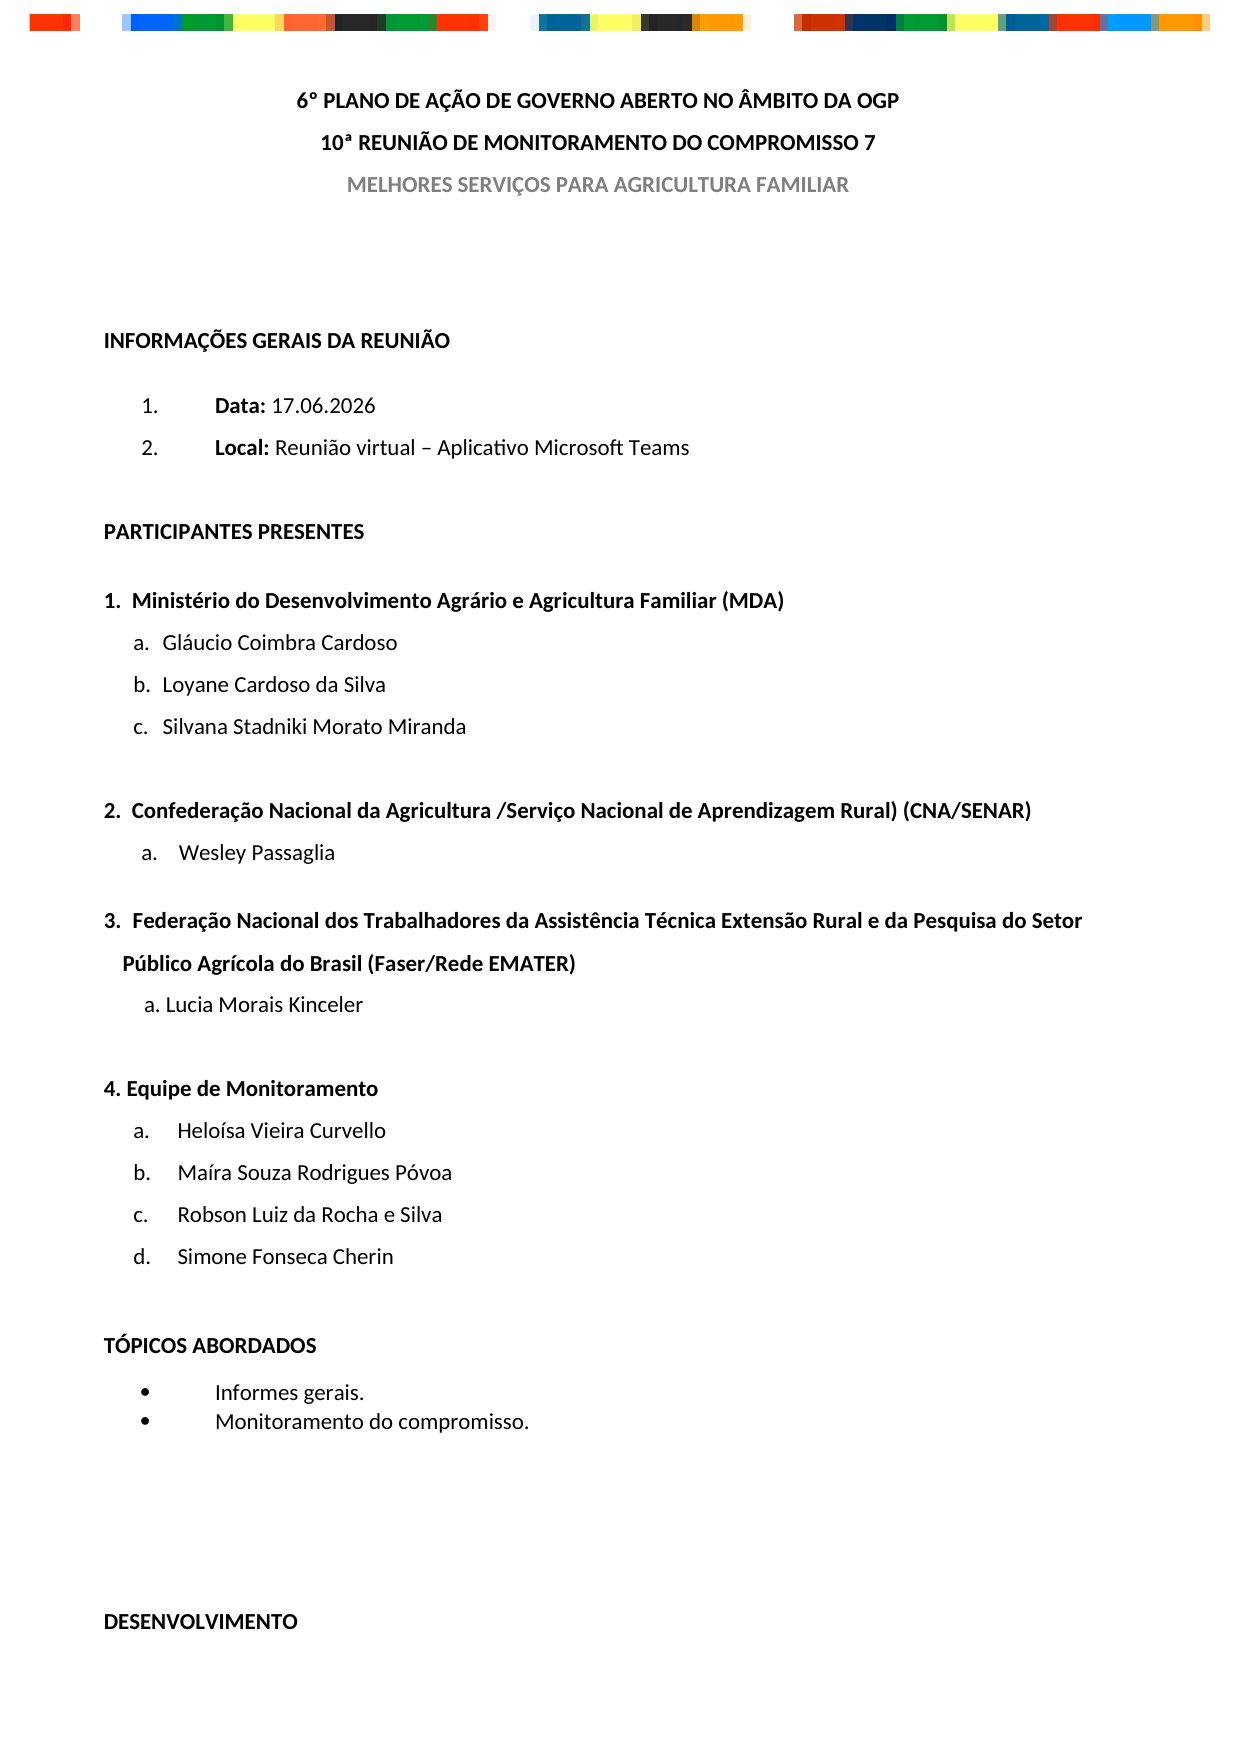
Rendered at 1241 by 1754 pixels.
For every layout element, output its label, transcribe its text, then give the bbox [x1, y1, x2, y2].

list Local: Reunião virtual – Aplicativo Microsoft Teams [141, 433, 1093, 462]
text 6º PLANO DE AÇÃO DE GOVERNO ABERTO NO ÂMBITO DA OGP [103, 86, 1093, 114]
list Data: 17.06.2026 [141, 392, 1093, 419]
text 4. Equipe de Monitoramento [103, 1074, 1093, 1103]
list Federação Nacional dos Trabalhadores da Assistência Técnica Extensão Rural e da Pesquisa do Setor Público Agrícola do Brasil (Faser/Rede EMATER) [103, 907, 1093, 977]
list Heloísa Vieira Curvello [133, 1117, 1093, 1144]
list Maíra Souza Rodrigues Póvoa [133, 1158, 1093, 1187]
text 10ª REUNIÃO DE MONITORAMENTO DO COMPROMISSO 7 [103, 128, 1093, 156]
text Tópicos abordados [103, 1331, 1093, 1359]
list 2. Confederação Nacional da Agricultura /Serviço Nacional de Aprendizagem Rural) (CNA/SENAR) [103, 796, 1093, 824]
list Robson Luiz da Rocha e Silva [133, 1201, 1093, 1228]
text INFORMAÇÕES GERAIS DA REUNIÃO [103, 327, 1093, 355]
list Informes gerais. [141, 1378, 1093, 1406]
list Silvana Stadniki Morato Miranda [133, 712, 1093, 740]
text a. Lucia Morais Kinceler [113, 991, 1093, 1019]
text PARTICIPANTES PRESENTES [103, 517, 1093, 546]
text 1. Ministério do Desenvolvimento Agrário e Agricultura Familiar (MDA) [103, 586, 1093, 614]
list Loyane Cardoso da Silva [133, 670, 1093, 698]
list Gláucio Coimbra Cardoso [133, 628, 1093, 656]
list Monitoramento do compromisso. [141, 1407, 1093, 1436]
text DESENVOLVIMENTO [103, 1607, 1093, 1635]
list Simone Fonseca Cherin [133, 1242, 1093, 1271]
text MELHORES SERVIÇOS PARA AGRICULTURA FAMILIAR [103, 170, 1093, 198]
list Wesley Passaglia [141, 838, 1093, 866]
